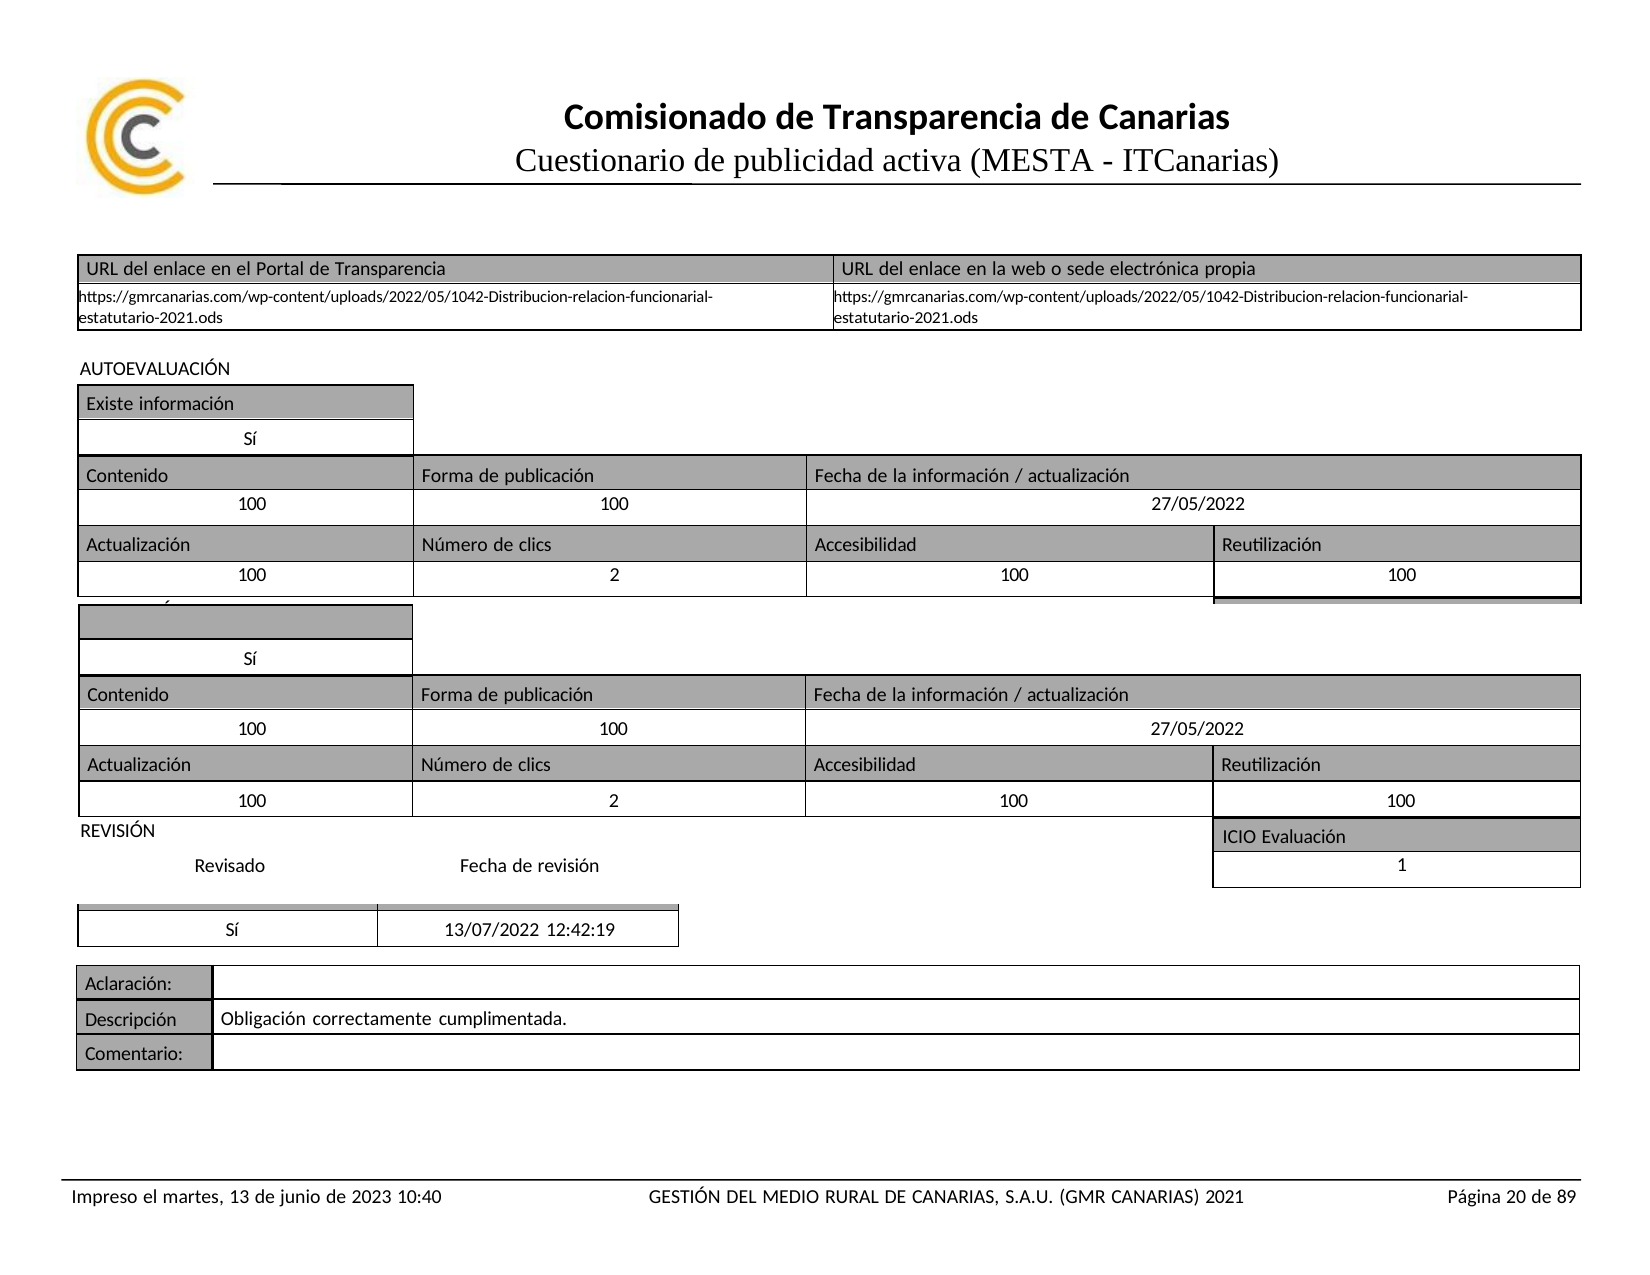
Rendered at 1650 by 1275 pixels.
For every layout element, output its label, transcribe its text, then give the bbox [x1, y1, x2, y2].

table_cell 100 [413, 710, 805, 744]
table_cell Reutilización [1215, 526, 1580, 561]
table_cell Accesibilidad [806, 746, 1212, 780]
table_header [214, 966, 1579, 998]
table_header URL del enlace en el Portal de Transparencia [79, 256, 833, 282]
table_cell Actualización [79, 526, 413, 561]
table_cell 27/05/2022 [806, 710, 1580, 744]
table_header Aclaración: [77, 966, 211, 998]
table_cell 1 [1214, 852, 1580, 887]
table_cell Contenido [80, 677, 412, 708]
table_cell 100 [807, 562, 1213, 596]
table_cell REVISIÓN Revisado Fecha de revisión [79, 817, 1212, 887]
table_cell 100 [1214, 782, 1580, 816]
table_cell Accesibilidad [807, 526, 1213, 561]
table_cell 100 [80, 782, 412, 816]
table_cell Comentario: [77, 1035, 211, 1069]
table_cell ICIO Evaluación [1214, 819, 1580, 851]
table_header [80, 606, 412, 638]
table_cell Sí [79, 420, 413, 454]
table_cell Actualización [80, 746, 412, 780]
table_cell Descripción [77, 1001, 211, 1033]
table_cell 2 [413, 782, 805, 816]
table_cell Sí [79, 911, 377, 946]
table_cell Fecha de la información / actualización [806, 676, 1580, 708]
table_cell https://gmrcanarias.com/wp-content/uploads/2022/05/1042-Distribucion-relacion-funcionarial- estatutario-2021.ods [834, 284, 1580, 329]
table_cell 100 [1215, 562, 1580, 596]
table_cell 27/05/2022 [807, 490, 1580, 525]
table_cell https://gmrcanarias.com/wp-content/uploads/2022/05/1042-Distribucion-relacion-funcionarial- estatutario-2021.ods [79, 284, 833, 329]
table_cell 100 [79, 562, 413, 596]
table_cell ICIO Autoevaluación [1215, 599, 1580, 604]
table_header [414, 384, 1581, 454]
table_cell 100 [806, 782, 1212, 816]
table_cell Obligación correctamente cumplimentada. [214, 1000, 1579, 1033]
table_cell Forma de publicación [413, 676, 805, 708]
text AUTOEVALUACIÓN [79, 356, 1592, 380]
table_header [413, 604, 1580, 674]
table_cell Reutilización [1214, 746, 1580, 780]
table_cell Fecha de la información / actualización [807, 456, 1580, 489]
table_cell 2 [414, 562, 806, 596]
table_header [378, 904, 678, 910]
table_cell [214, 1035, 1579, 1069]
table_cell 100 [414, 490, 806, 525]
table_cell Número de clics [413, 746, 805, 780]
table_cell 13/07/2022 12:42:19 [378, 911, 678, 946]
table_cell 100 [79, 490, 413, 525]
table_header Existe información [79, 386, 413, 418]
table_header URL del enlace en la web o sede electrónica propia [834, 256, 1580, 282]
table_cell Sí [80, 640, 412, 674]
table_cell 100 [80, 710, 412, 744]
table_cell Contenido [79, 457, 413, 489]
table_cell Forma de publicación [414, 456, 806, 489]
table_cell Número de clics [414, 526, 806, 561]
table_cell EVALUACIÓN Existe información [78, 597, 1213, 604]
table_header [79, 904, 377, 910]
